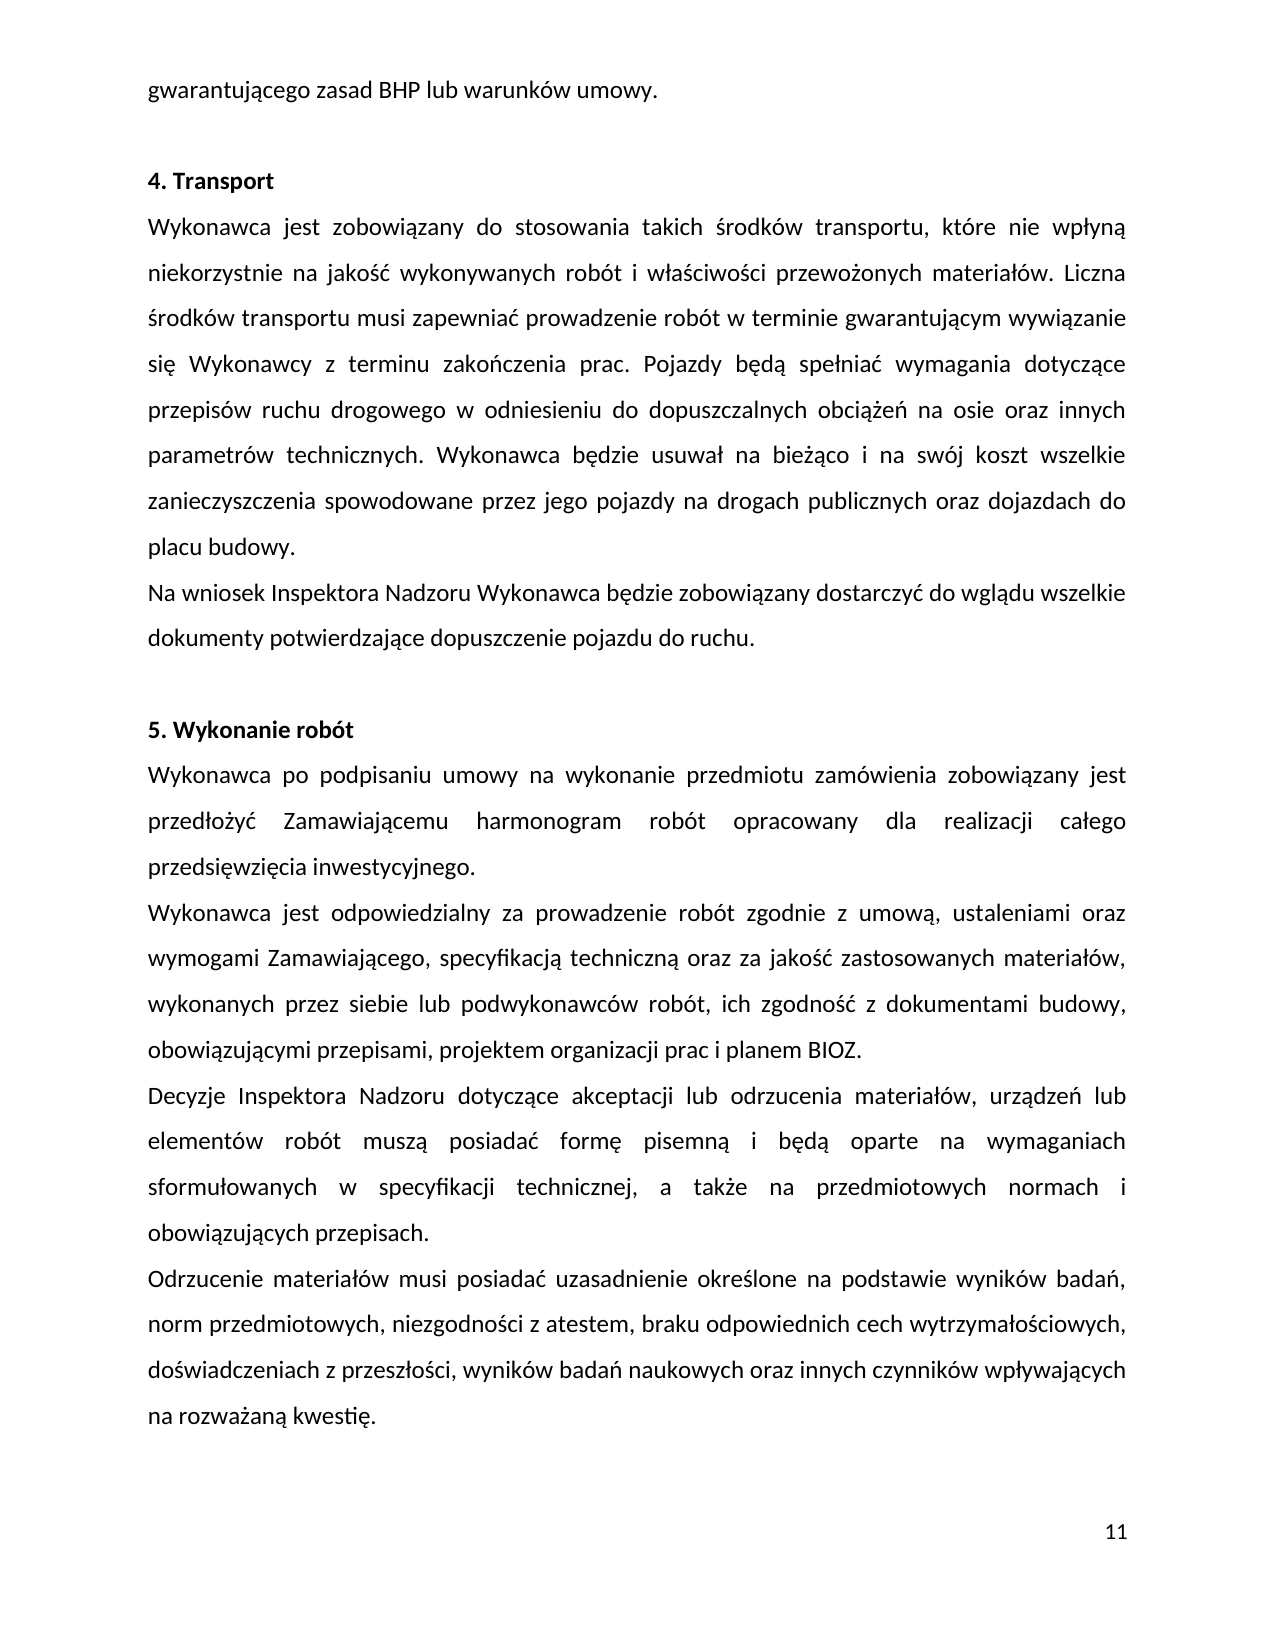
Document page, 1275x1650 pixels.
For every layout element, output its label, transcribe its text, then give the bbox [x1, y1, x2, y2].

text Wykonawca jest odpowiedzialny za prowadzenie robót zgodnie z umową, ustaleniami oraz wymogami Zamawiającego, specyfikacją techniczną oraz za jakość zastosowanych materiałów, wykonanych przez siebie lub podwykonawców robót, ich zgodność z dokumentami budowy, obowiązującymi przepisami, projektem organizacji prac i planem BIOZ. [148, 897, 1127, 1064]
text Wykonawca jest zobowiązany do stosowania takich środków transportu, które nie wpłyną niekorzystnie na jakość wykonywanych robót i właściwości przewożonych materiałów. Liczna środków transportu musi zapewniać prowadzenie robót w terminie gwarantującym wywiązanie się Wykonawcy z terminu zakończenia prac. Pojazdy będą spełniać wymagania dotyczące przepisów ruchu drogowego w odniesieniu do dopuszczalnych obciążeń na osie oraz innych parametrów technicznych. Wykonawca będzie usuwał na bieżąco i na swój koszt wszelkie zanieczyszczenia spowodowane przez jego pojazdy na drogach publicznych oraz dojazdach do placu budowy. [148, 211, 1127, 562]
text 4. Transport [148, 165, 1127, 196]
text Odrzucenie materiałów musi posiadać uzasadnienie określone na podstawie wyników badań, norm przedmiotowych, niezgodności z atestem, braku odpowiednich cech wytrzymałościowych, doświadczeniach z przeszłości, wyników badań naukowych oraz innych czynników wpływających na rozważaną kwestię. [148, 1263, 1127, 1430]
text Decyzje Inspektora Nadzoru dotyczące akceptacji lub odrzucenia materiałów, urządzeń lub elementów robót muszą posiadać formę pisemną i będą oparte na wymaganiach sformułowanych w specyfikacji technicznej, a także na przedmiotowych normach i obowiązujących przepisach. [148, 1080, 1127, 1247]
text Wykonawca po podpisaniu umowy na wykonanie przedmiotu zamówienia zobowiązany jest przedłożyć Zamawiającemu harmonogram robót opracowany dla realizacji całego przedsięwzięcia inwestycyjnego. [148, 760, 1127, 882]
text gwarantującego zasad BHP lub warunków umowy. [148, 74, 1127, 104]
text Na wniosek Inspektora Nadzoru Wykonawca będzie zobowiązany dostarczyć do wglądu wszelkie dokumenty potwierdzające dopuszczenie pojazdu do ruchu. [148, 577, 1127, 653]
text 5. Wykonanie robót [148, 714, 1127, 744]
